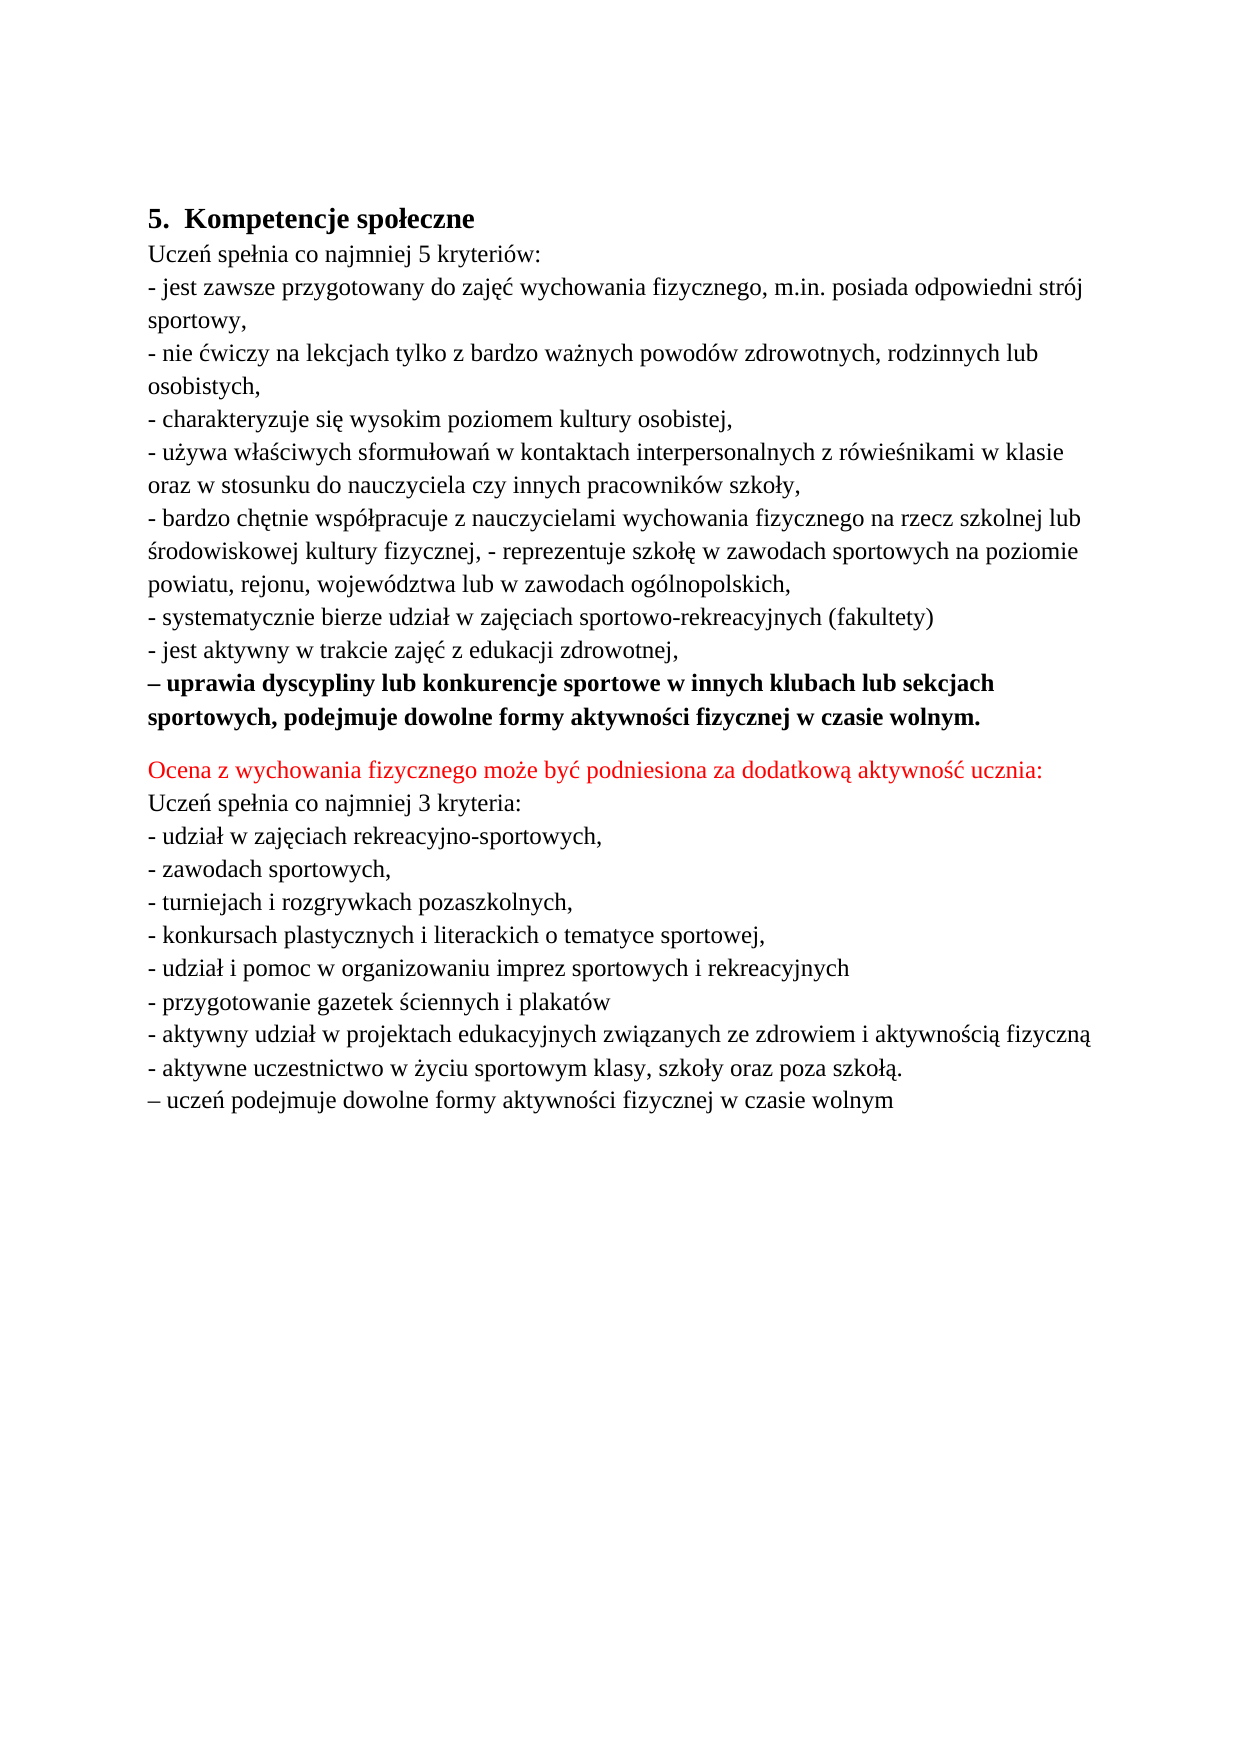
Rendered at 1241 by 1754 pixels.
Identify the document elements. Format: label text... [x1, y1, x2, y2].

text Ocena z wychowania fizycznego może być podniesiona za dodatkową aktywność ucznia: Uczeń spełnia co najmniej 3 kryteria: - udział w zajęciach rekreacyjno-sportowych, - zawodach sportowych, - turniejach i rozgrywkach pozaszkolnych, - konkursach plastycznych i literackich o tematyce sportowej, - udział i pomoc w organizowaniu imprez sportowych i rekreacyjnych - przygotowanie gazetek ściennych i plakatów - aktywny udział w projektach edukacyjnych związanych ze zdrowiem i aktywnością fizyczną - aktywne uczestnictwo w życiu sportowym klasy, szkoły oraz poza szkołą. – uczeń podejmuje dowolne formy aktywności fizycznej w czasie wolnym [148, 755, 1093, 1114]
text 5. Kompetencje społeczne Uczeń spełnia co najmniej 5 kryteriów: - jest zawsze przygotowany do zajęć wychowania fizycznego, m.in. posiada odpowiedni strój sportowy, - nie ćwiczy na lekcjach tylko z bardzo ważnych powodów zdrowotnych, rodzinnych lub osobistych, - charakteryzuje się wysokim poziomem kultury osobistej, - używa właściwych sformułowań w kontaktach interpersonalnych z rówieśnikami w klasie oraz w stosunku do nauczyciela czy innych pracowników szkoły, - bardzo chętnie współpracuje z nauczycielami wychowania fizycznego na rzecz szkolnej lub środowiskowej kultury fizycznej, - reprezentuje szkołę w zawodach sportowych na poziomie powiatu, rejonu, województwa lub w zawodach ogólnopolskich, - systematycznie bierze udział w zajęciach sportowo-rekreacyjnych (fakultety) - jest aktywny w trakcie zajęć z edukacji zdrowotnej, – uprawia dyscypliny lub konkurencje sportowe w innych klubach lub sekcjach sportowych, podejmuje dowolne formy aktywności fizycznej w czasie wolnym. [148, 201, 1093, 730]
